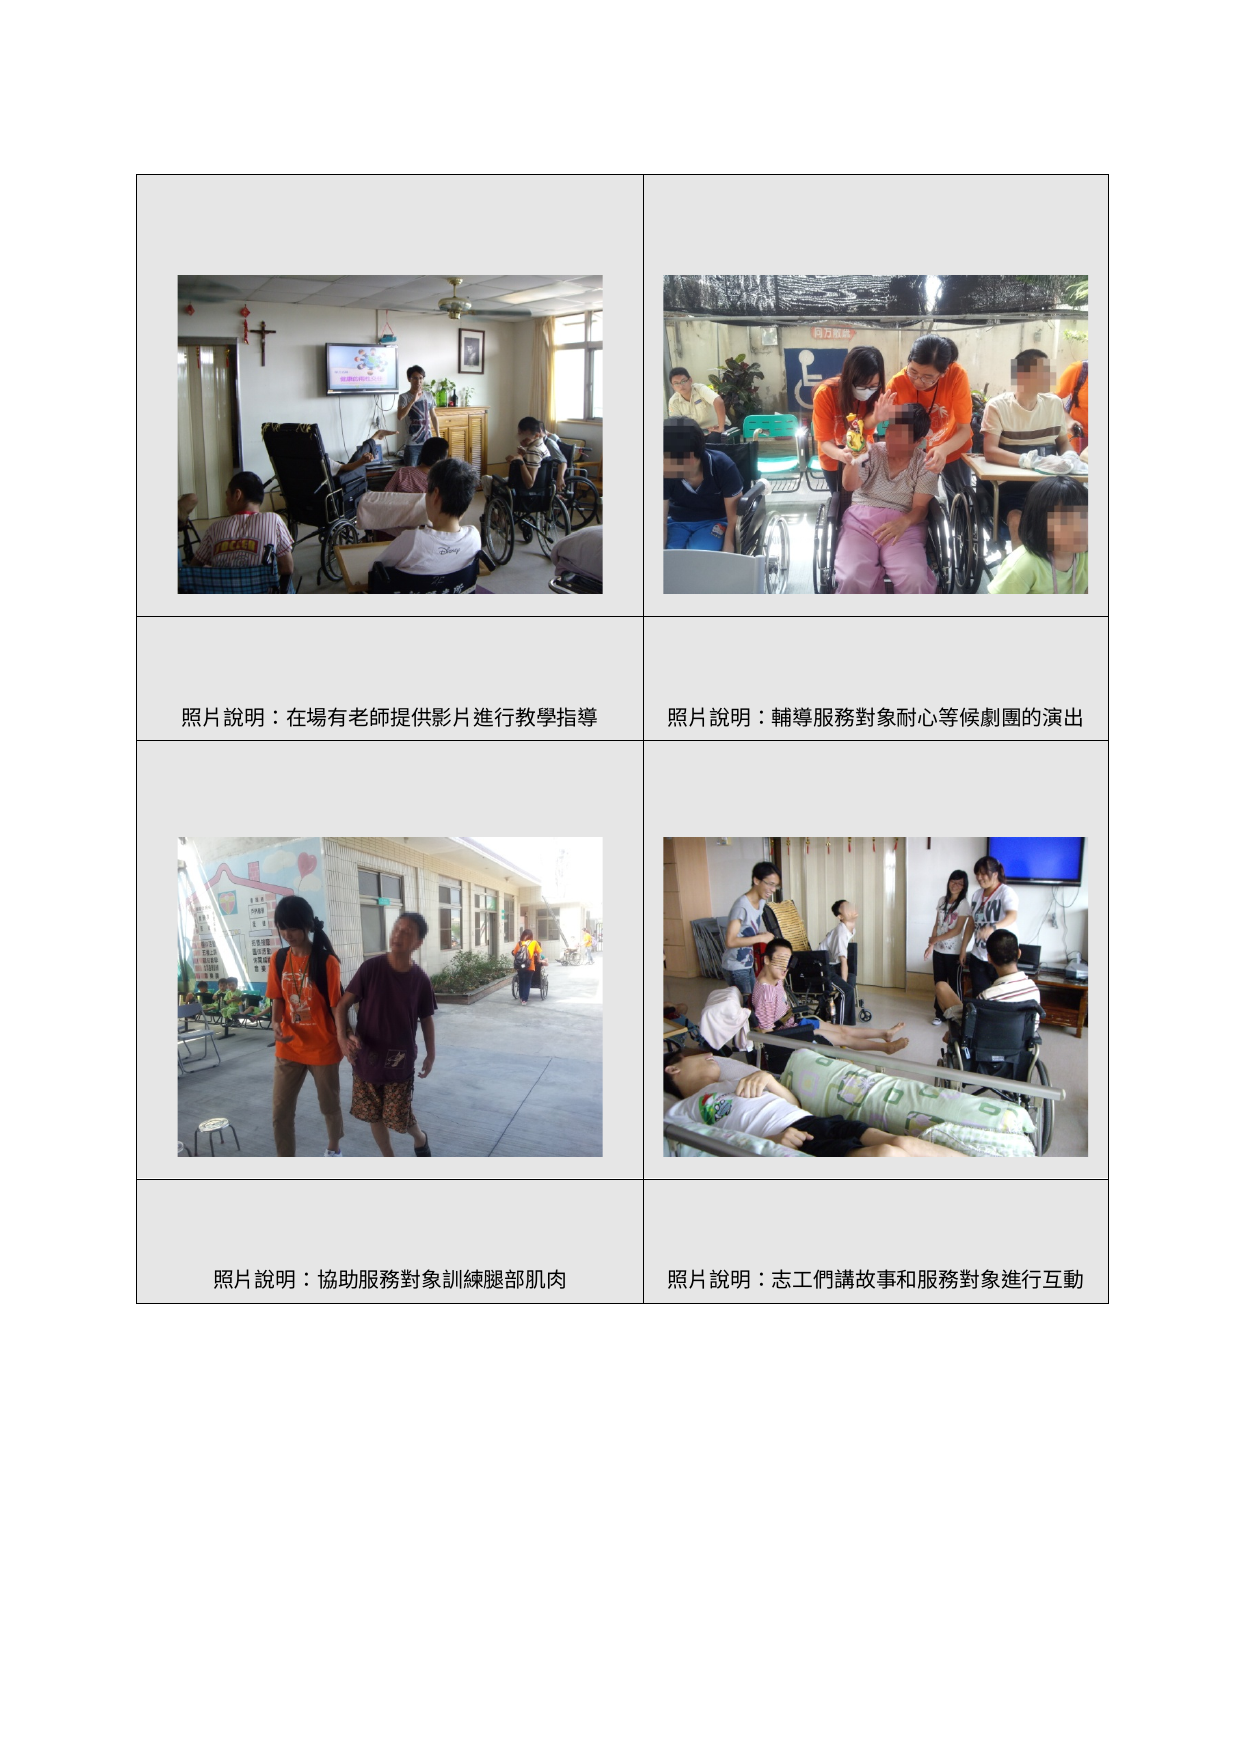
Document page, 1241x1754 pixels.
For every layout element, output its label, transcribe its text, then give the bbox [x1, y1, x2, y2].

table_cell [644, 741, 1108, 1178]
table_cell [132, 1179, 136, 1303]
table_cell [132, 740, 136, 1178]
table_cell [132, 174, 136, 616]
table_cell 照片說明：志工們講故事和服務對象進行互動 [644, 1180, 1108, 1303]
table_cell 照片說明：在場有老師提供影片進行教學指導 [137, 617, 643, 740]
table_cell 照片說明：協助服務對象訓練腿部肌肉 [137, 1180, 643, 1303]
table_cell [132, 616, 136, 740]
table_cell [137, 741, 643, 1178]
table_cell 照片說明：輔導服務對象耐心等候劇團的演出 [644, 617, 1108, 740]
table_cell [644, 175, 1108, 616]
table_cell [137, 175, 643, 616]
